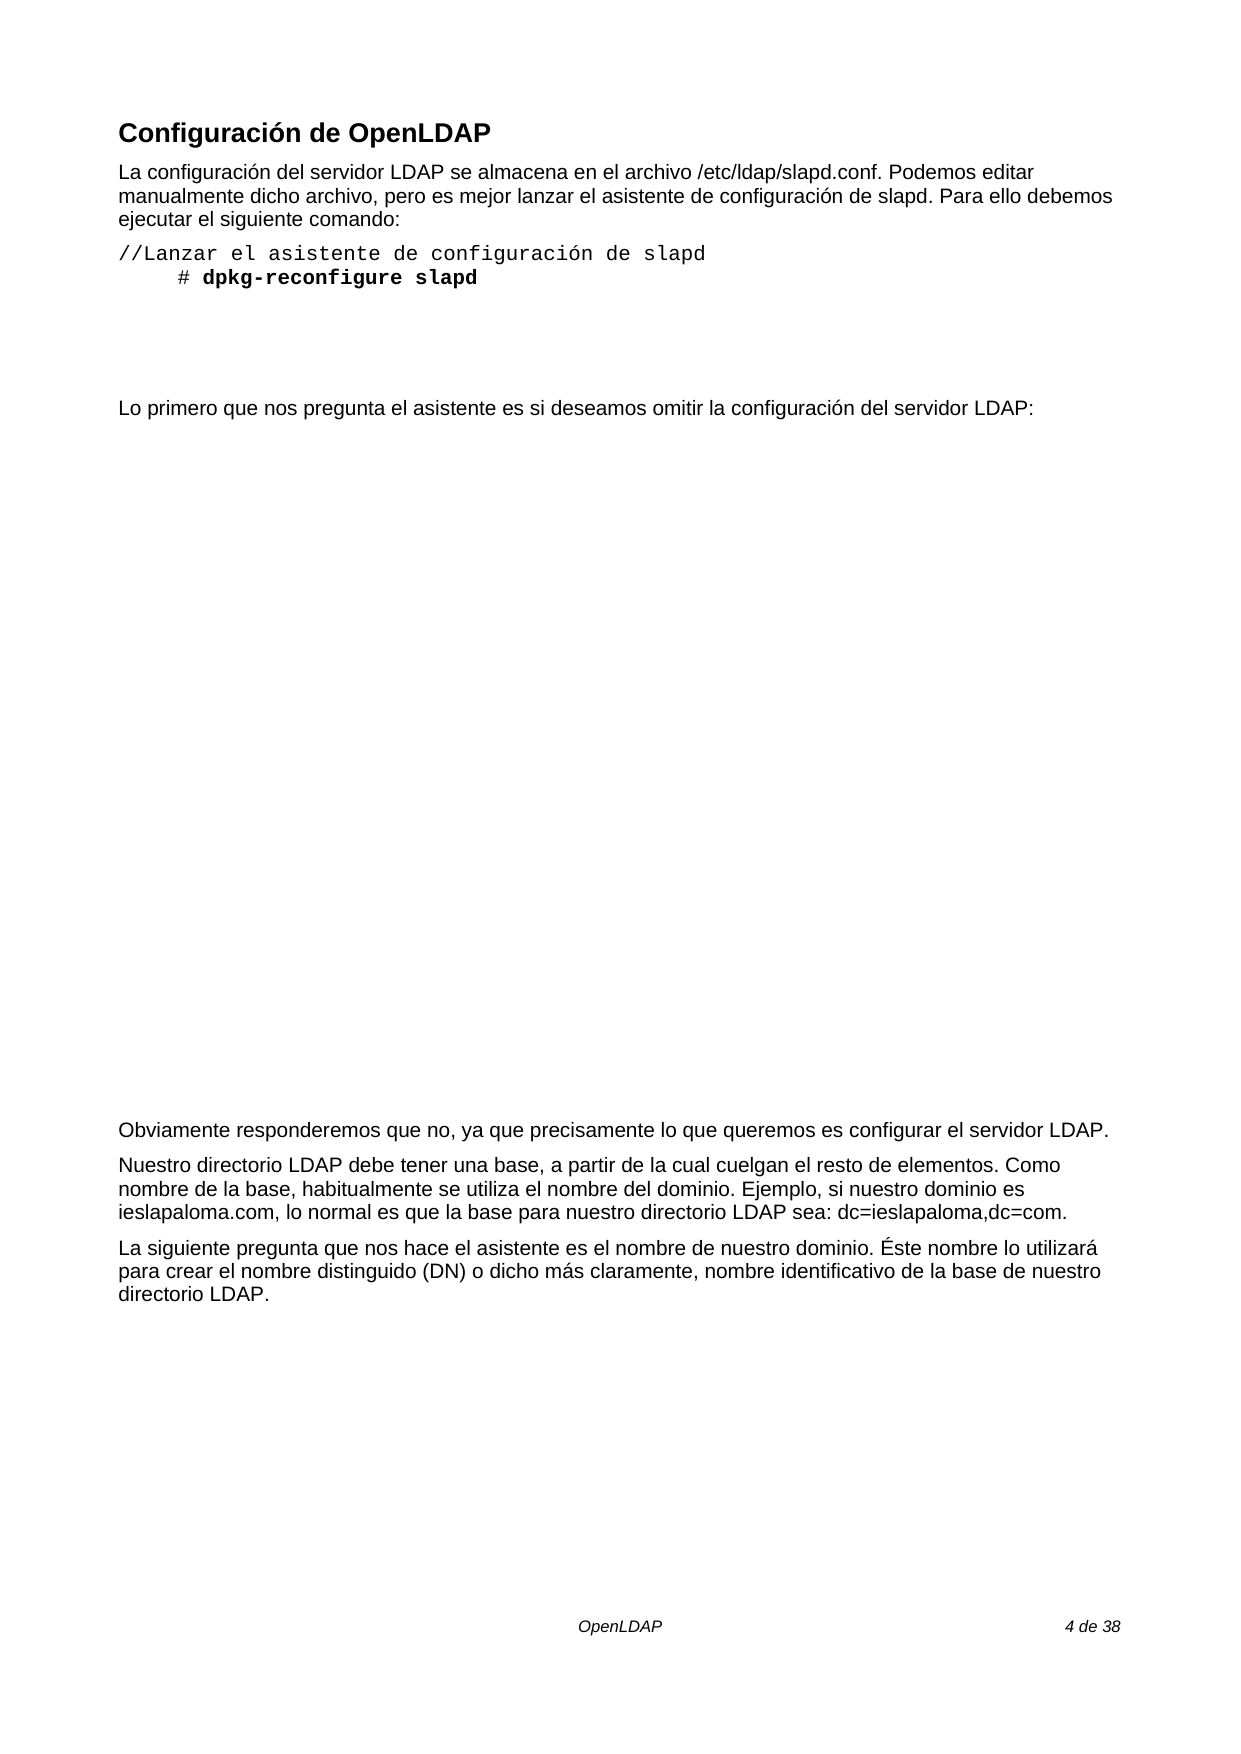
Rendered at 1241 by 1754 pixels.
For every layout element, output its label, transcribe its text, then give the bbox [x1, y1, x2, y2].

text Obviamente responderemos que no, ya que precisamente lo que queremos es configurar el servidor LDAP. [118, 1118, 1122, 1142]
text //Lanzar el asistente de configuración de slapd [118, 243, 1122, 267]
text # dpkg-reconfigure slapd [177, 267, 1063, 290]
text Lo primero que nos pregunta el asistente es si deseamos omitir la configuración del servidor LDAP: [118, 397, 1122, 420]
text Nuestro directorio LDAP debe tener una base, a partir de la cual cuelgan el resto de elementos. Como nombre de la base, habitualmente se utiliza el nombre del dominio. Ejemplo, si nuestro dominio es ieslapaloma.com, lo normal es que la base para nuestro directorio LDAP sea: dc=ieslapaloma,dc=com. [118, 1154, 1122, 1224]
text La configuración del servidor LDAP se almacena en el archivo /etc/ldap/slapd.conf. Podemos editar manualmente dicho archivo, pero es mejor lanzar el asistente de configuración de slapd. Para ello debemos ejecutar el siguiente comando: [118, 161, 1122, 231]
subtitle Configuración de OpenLDAP [118, 118, 1122, 148]
text La siguiente pregunta que nos hace el asistente es el nombre de nuestro dominio. Éste nombre lo utilizará para crear el nombre distinguido (DN) o dicho más claramente, nombre identificativo de la base de nuestro directorio LDAP. [118, 1236, 1122, 1306]
